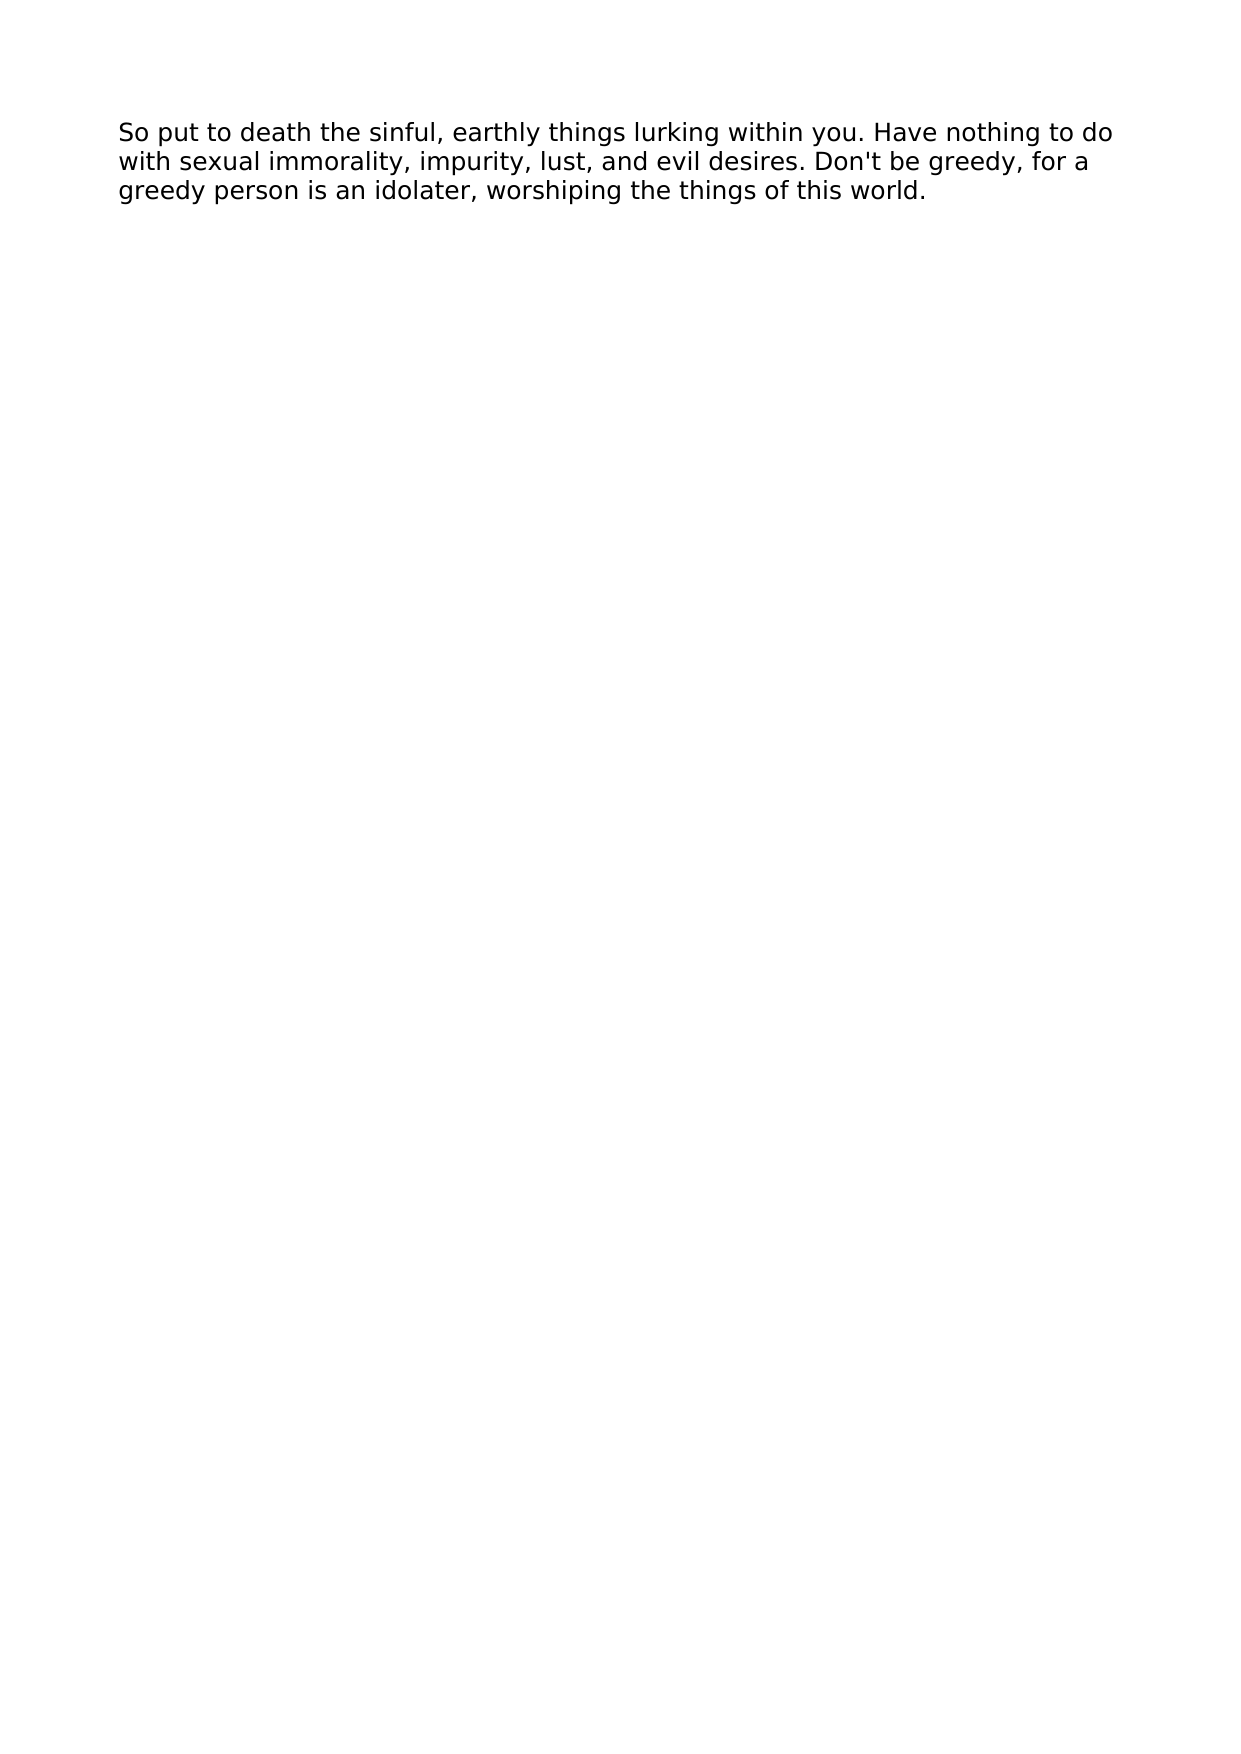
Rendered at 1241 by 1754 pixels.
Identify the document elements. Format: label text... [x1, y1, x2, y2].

text So put to death the sinful, earthly things lurking within you. Have nothing to do with sexual immorality, impurity, lust, and evil desires. Don't be greedy, for a greedy person is an idolater, worshiping the things of this world. [118, 118, 1122, 206]
